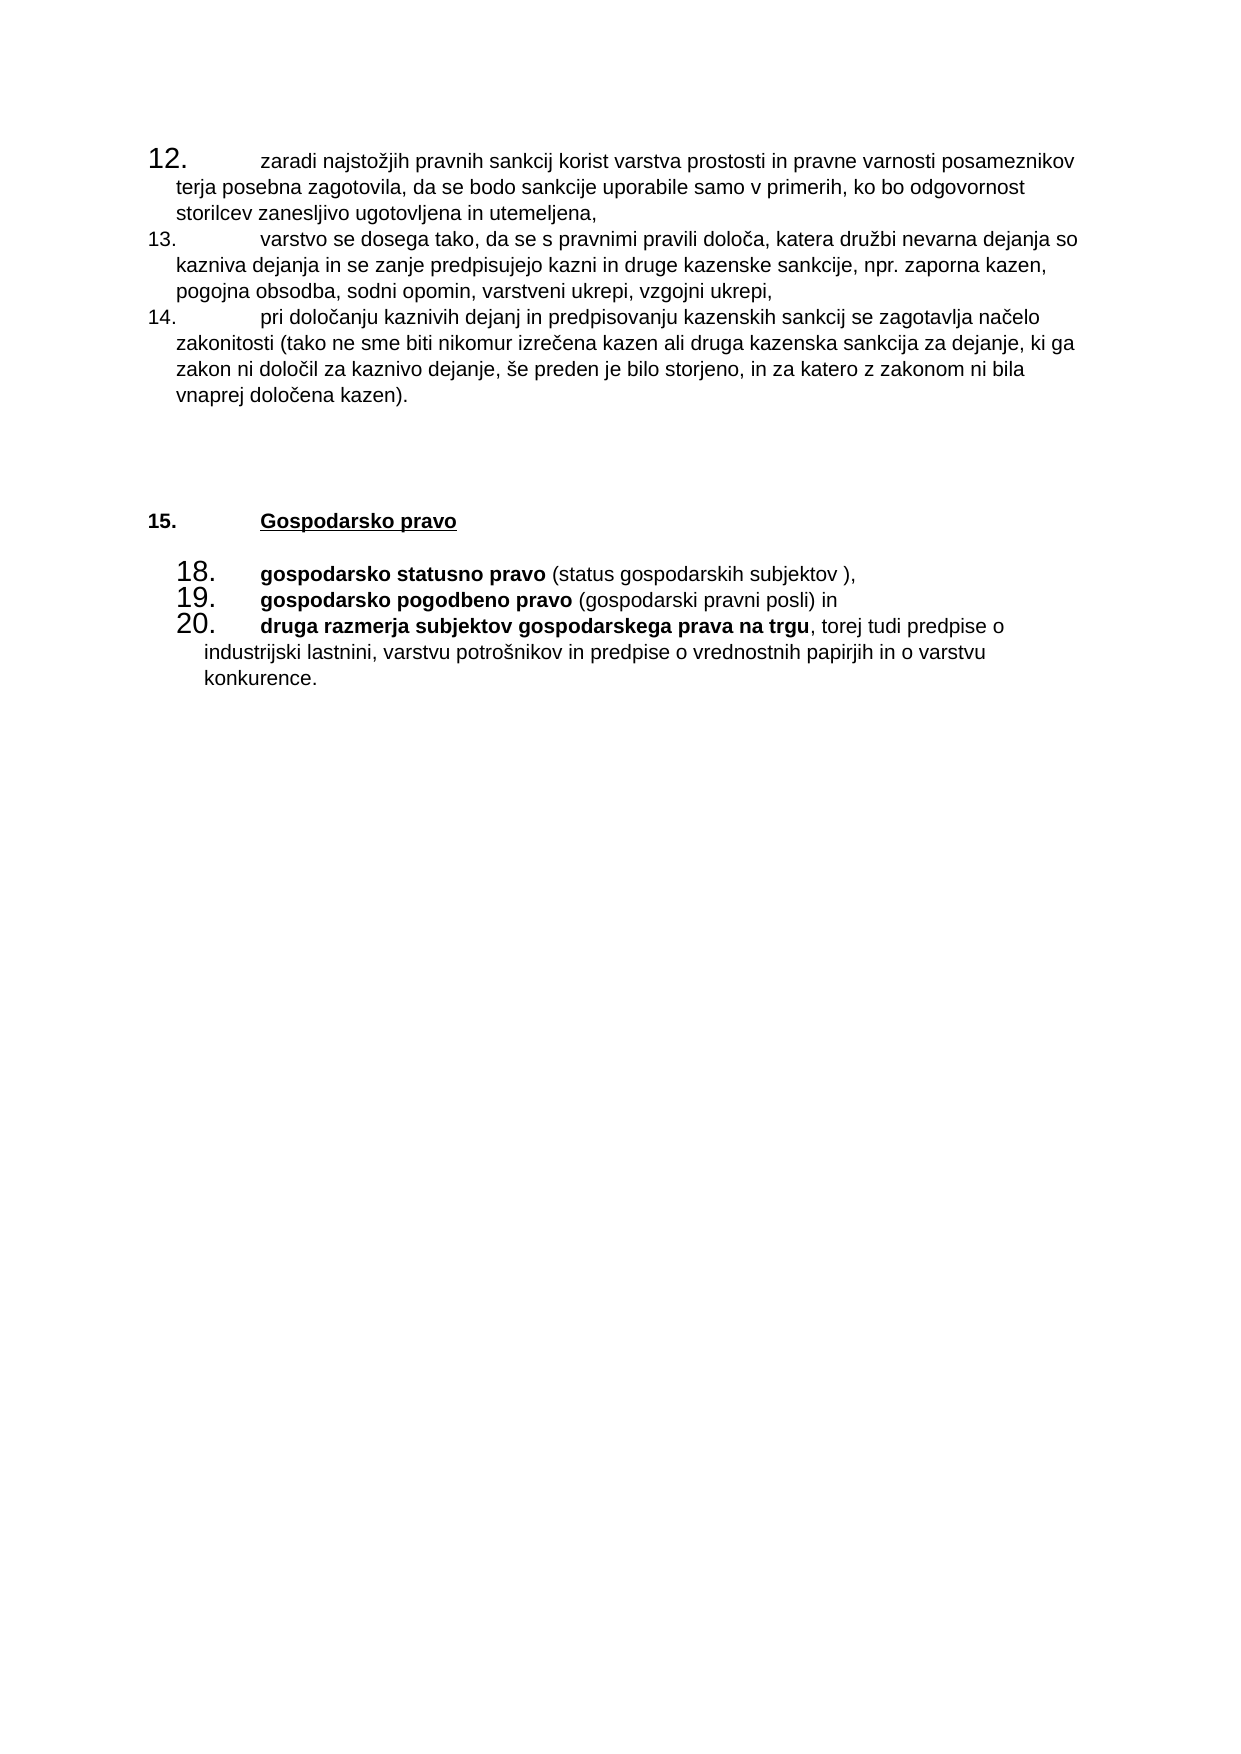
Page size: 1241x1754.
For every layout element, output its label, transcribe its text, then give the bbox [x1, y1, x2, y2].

subtitle gospodarsko statusno pravo (status gospodarskih subjektov ), [176, 560, 1088, 586]
subtitle varstvo se dosega tako, da se s pravnimi pravili določa, katera družbi nevarna dejanja so kazniva dejanja in se zanje predpisujejo kazni in druge kazenske sankcije, npr. zaporna kazen, pogojna obsodba, sodni opomin, varstveni ukrepi, vzgojni ukrepi, [148, 226, 1088, 304]
subtitle gospodarsko pogodbeno pravo (gospodarski pravni posli) in [176, 586, 1088, 612]
subtitle druga razmerja subjektov gospodarskega prava na trgu, torej tudi predpise o industrijski lastnini, varstvu potrošnikov in predpise o vrednostnih papirjih in o varstvu konkurence. [176, 612, 1088, 690]
subtitle zaradi najstožjih pravnih sankcij korist varstva prostosti in pravne varnosti posameznikov terja posebna zagotovila, da se bodo sankcije uporabile samo v primerih, ko bo odgovornost storilcev zanesljivo ugotovljena in utemeljena, [148, 148, 1088, 226]
subtitle pri določanju kaznivih dejanj in predpisovanju kazenskih sankcij se zagotavlja načelo zakonitosti (tako ne sme biti nikomur izrečena kazen ali druga kazenska sankcija za dejanje, ki ga zakon ni določil za kaznivo dejanje, še preden je bilo storjeno, in za katero z zakonom ni bila vnaprej določena kazen). [148, 304, 1088, 408]
subtitle Gospodarsko pravo [148, 508, 1088, 534]
